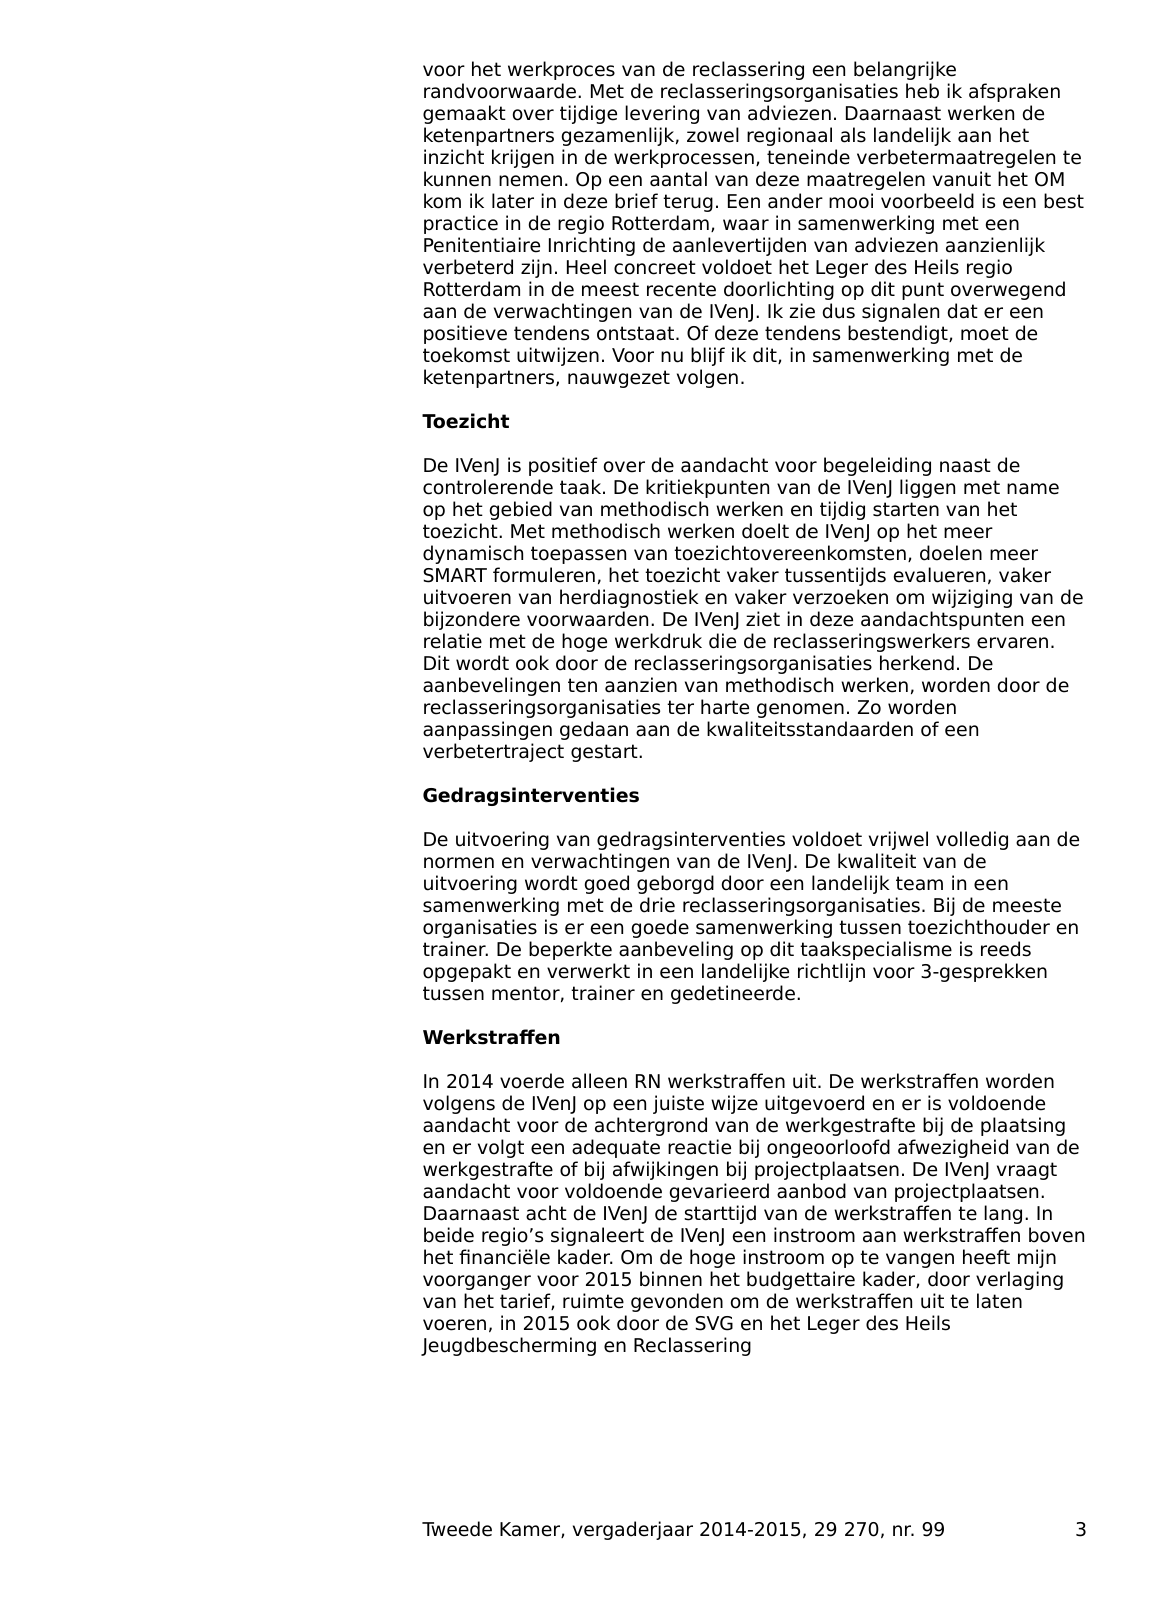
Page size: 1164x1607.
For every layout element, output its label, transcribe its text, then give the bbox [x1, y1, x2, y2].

subtitle Werkstraffen [422, 1027, 1087, 1049]
subtitle Toezicht [422, 411, 1087, 433]
subtitle Gedragsinterventies [422, 785, 1087, 807]
text De uitvoering van gedragsinterventies voldoet vrijwel volledig aan de normen en verwachtingen van de IVenJ. De kwaliteit van de uitvoering wordt goed geborgd door een landelijk team in een samenwerking met de drie reclasseringsorganisaties. Bij de meeste organisaties is er een goede samenwerking tussen toezichthouder en trainer. De beperkte aanbeveling op dit taakspecialisme is reeds opgepakt en verwerkt in een landelijke richtlijn voor 3-gesprekken tussen mentor, trainer en gedetineerde. [422, 829, 1087, 1005]
text De IVenJ is positief over de aandacht voor begeleiding naast de controlerende taak. De kritiekpunten van de IVenJ liggen met name op het gebied van methodisch werken en tijdig starten van het toezicht. Met methodisch werken doelt de IVenJ op het meer dynamisch toepassen van toezichtovereenkomsten, doelen meer SMART formuleren, het toezicht vaker tussentijds evalueren, vaker uitvoeren van herdiagnostiek en vaker verzoeken om wijziging van de bijzondere voorwaarden. De IVenJ ziet in deze aandachtspunten een relatie met de hoge werkdruk die de reclasseringswerkers ervaren. Dit wordt ook door de reclasseringsorganisaties herkend. De aanbevelingen ten aanzien van methodisch werken, worden door de reclasseringsorganisaties ter harte genomen. Zo worden aanpassingen gedaan aan de kwaliteitsstandaarden of een verbetertraject gestart. [422, 455, 1087, 763]
text voor het werkproces van de reclassering een belangrijke randvoorwaarde. Met de reclasseringsorganisaties heb ik afspraken gemaakt over tijdige levering van adviezen. Daarnaast werken de ketenpartners gezamenlijk, zowel regionaal als landelijk aan het inzicht krijgen in de werkprocessen, teneinde verbetermaatregelen te kunnen nemen. Op een aantal van deze maatregelen vanuit het OM kom ik later in deze brief terug. Een ander mooi voorbeeld is een best practice in de regio Rotterdam, waar in samenwerking met een Penitentiaire Inrichting de aanlevertijden van adviezen aanzienlijk verbeterd zijn. Heel concreet voldoet het Leger des Heils regio Rotterdam in de meest recente doorlichting op dit punt overwegend aan de verwachtingen van de IVenJ. Ik zie dus signalen dat er een positieve tendens ontstaat. Of deze tendens bestendigt, moet de toekomst uitwijzen. Voor nu blijf ik dit, in samenwerking met de ketenpartners, nauwgezet volgen. [422, 59, 1087, 389]
text In 2014 voerde alleen RN werkstraffen uit. De werkstraffen worden volgens de IVenJ op een juiste wijze uitgevoerd en er is voldoende aandacht voor de achtergrond van de werkgestrafte bij de plaatsing en er volgt een adequate reactie bij ongeoorloofd afwezigheid van de werkgestrafte of bij afwijkingen bij projectplaatsen. De IVenJ vraagt aandacht voor voldoende gevarieerd aanbod van projectplaatsen. Daarnaast acht de IVenJ de starttijd van de werkstraffen te lang. In beide regio’s signaleert de IVenJ een instroom aan werkstraffen boven het financiële kader. Om de hoge instroom op te vangen heeft mijn voorganger voor 2015 binnen het budgettaire kader, door verlaging van het tarief, ruimte gevonden om de werkstraffen uit te laten voeren, in 2015 ook door de SVG en het Leger des Heils Jeugdbescherming en Reclassering [422, 1071, 1087, 1357]
